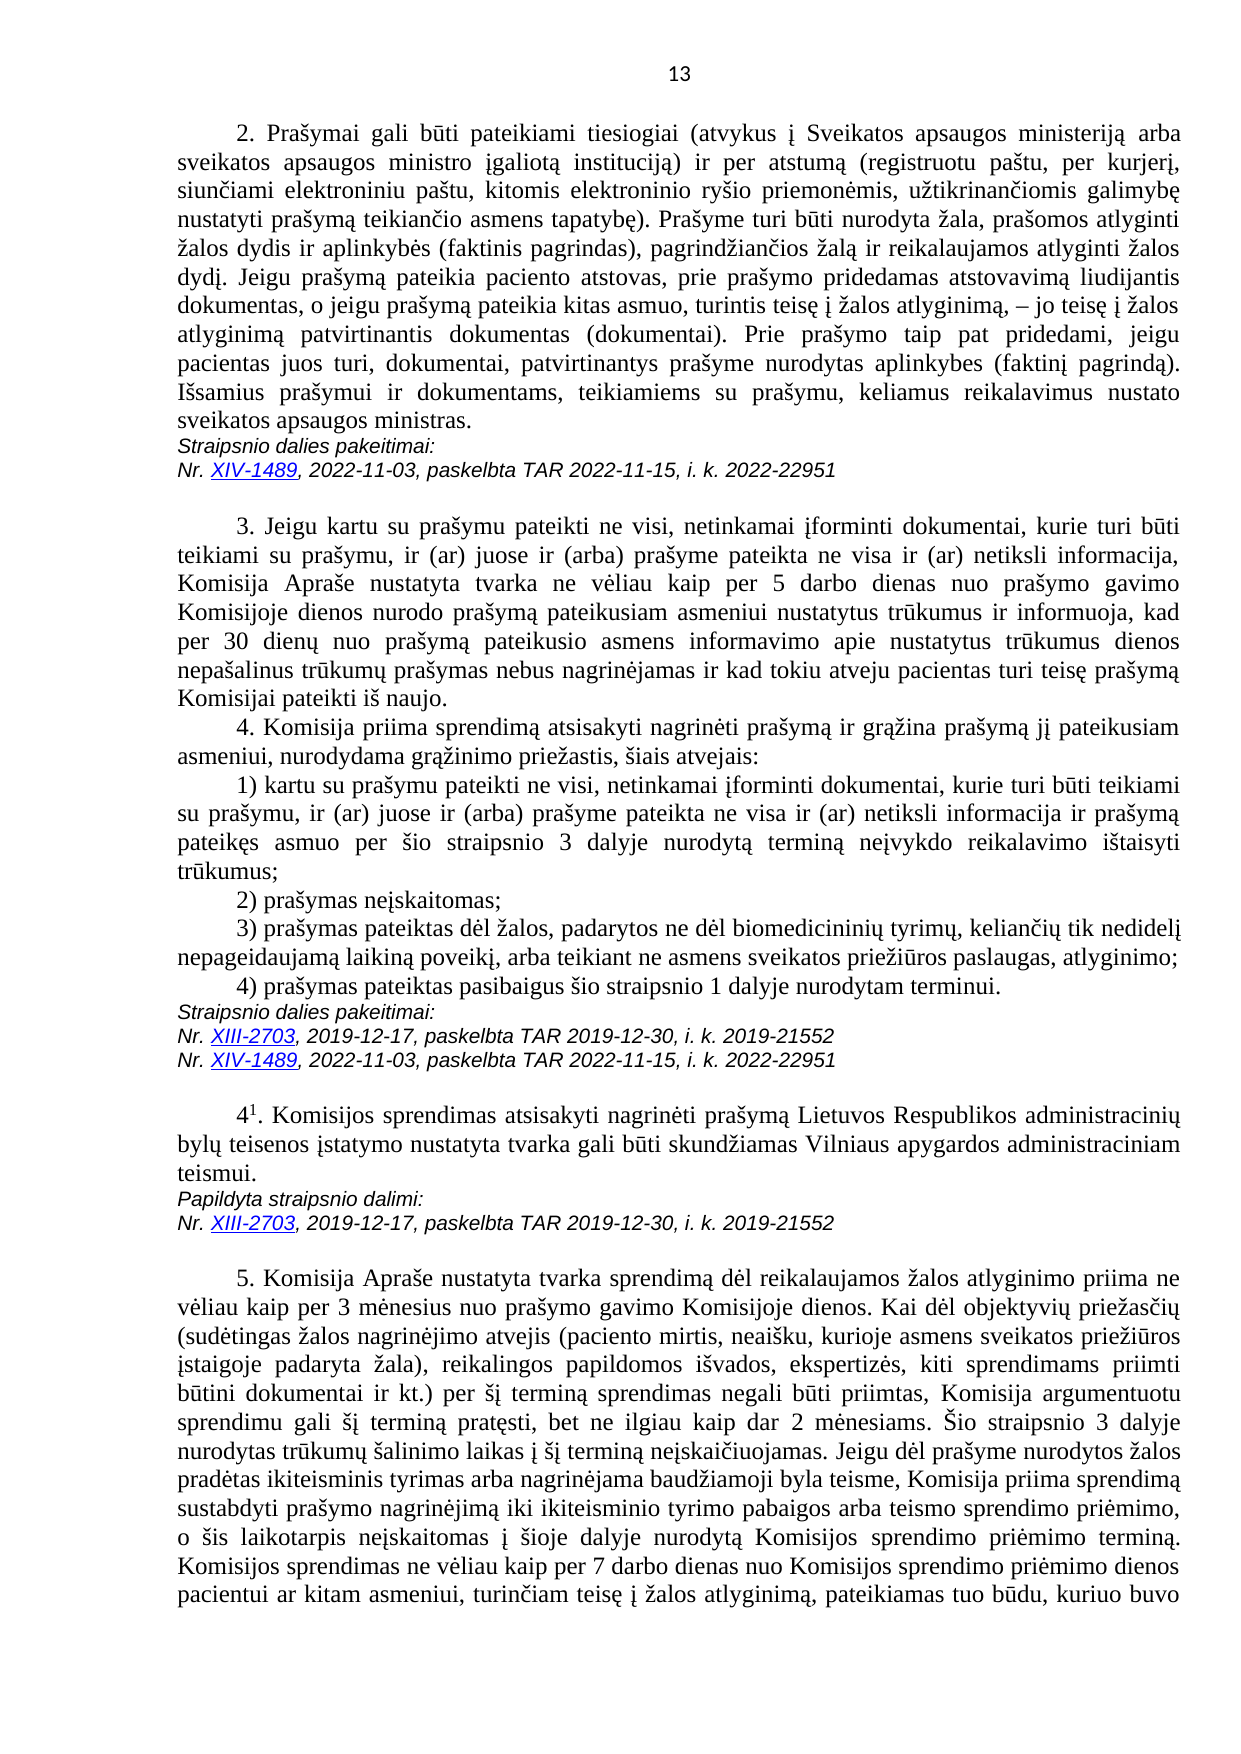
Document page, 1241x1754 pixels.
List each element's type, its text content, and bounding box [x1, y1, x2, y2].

text 2) prašymas neįskaitomas; [177, 885, 1181, 913]
text 4) prašymas pateiktas pasibaigus šio straipsnio 1 dalyje nurodytam terminui. [177, 971, 1181, 1000]
text 1) kartu su prašymu pateikti ne visi, netinkamai įforminti dokumentai, kurie turi būti teikiami su prašymu, ir (ar) juose ir (arba) prašyme pateikta ne visa ir (ar) netiksli informacija ir prašymą pateikęs asmuo per šio straipsnio 3 dalyje nurodytą terminą neįvykdo reikalavimo ištaisyti trūkumus; [177, 770, 1181, 885]
text 3. Jeigu kartu su prašymu pateikti ne visi, netinkamai įforminti dokumentai, kurie turi būti teikiami su prašymu, ir (ar) juose ir (arba) prašyme pateikta ne visa ir (ar) netiksli informacija, Komisija Apraše nustatyta tvarka ne vėliau kaip per 5 darbo dienas nuo prašymo gavimo Komisijoje dienos nurodo prašymą pateikusiam asmeniui nustatytus trūkumus ir informuoja, kad per 30 dienų nuo prašymą pateikusio asmens informavimo apie nustatytus trūkumus dienos nepašalinus trūkumų prašymas nebus nagrinėjamas ir kad tokiu atveju pacientas turi teisę prašymą Komisijai pateikti iš naujo. [177, 511, 1181, 712]
text 4. Komisija priima sprendimą atsisakyti nagrinėti prašymą ir grąžina prašymą jį pateikusiam asmeniui, nurodydama grąžinimo priežastis, šiais atvejais: [177, 712, 1181, 770]
text Nr. XIV-1489, 2022-11-03, paskelbta TAR 2022-11-15, i. k. 2022-22951 [177, 458, 1181, 482]
text Straipsnio dalies pakeitimai: [177, 434, 1181, 458]
text 5. Komisija Apraše nustatyta tvarka sprendimą dėl reikalaujamos žalos atlyginimo priima ne vėliau kaip per 3 mėnesius nuo prašymo gavimo Komisijoje dienos. Kai dėl objektyvių priežasčių (sudėtingas žalos nagrinėjimo atvejis (paciento mirtis, neaišku, kurioje asmens sveikatos priežiūros įstaigoje padaryta žala), reikalingos papildomos išvados, ekspertizės, kiti sprendimams priimti būtini dokumentai ir kt.) per šį terminą sprendimas negali būti priimtas, Komisija argumentuotu sprendimu gali šį terminą pratęsti, bet ne ilgiau kaip dar 2 mėnesiams. Šio straipsnio 3 dalyje nurodytas trūkumų šalinimo laikas į šį terminą neįskaičiuojamas. Jeigu dėl prašyme nurodytos žalos pradėtas ikiteisminis tyrimas arba nagrinėjama baudžiamoji byla teisme, Komisija priima sprendimą sustabdyti prašymo nagrinėjimą iki ikiteisminio tyrimo pabaigos arba teismo sprendimo priėmimo, o šis laikotarpis neįskaitomas į šioje dalyje nurodytą Komisijos sprendimo priėmimo terminą. Komisijos sprendimas ne vėliau kaip per 7 darbo dienas nuo Komisijos sprendimo priėmimo dienos pacientui ar kitam asmeniui, turinčiam teisę į žalos atlyginimą, pateikiamas tuo būdu, kuriuo buvo [177, 1263, 1181, 1608]
text Nr. XIII-2703, 2019-12-17, paskelbta TAR 2019-12-30, i. k. 2019-21552 [177, 1211, 1181, 1234]
text 41. Komisijos sprendimas atsisakyti nagrinėti prašymą Lietuvos Respublikos administracinių bylų teisenos įstatymo nustatyta tvarka gali būti skundžiamas Vilniaus apygardos administraciniam teismui. [177, 1100, 1181, 1187]
text 3) prašymas pateiktas dėl žalos, padarytos ne dėl biomedicininių tyrimų, keliančių tik nedidelį nepageidaujamą laikiną poveikį, arba teikiant ne asmens sveikatos priežiūros paslaugas, atlyginimo; [177, 913, 1181, 971]
text 2. Prašymai gali būti pateikiami tiesiogiai (atvykus į Sveikatos apsaugos ministeriją arba sveikatos apsaugos ministro įgaliotą instituciją) ir per atstumą (registruotu paštu, per kurjerį, siunčiami elektroniniu paštu, kitomis elektroninio ryšio priemonėmis, užtikrinančiomis galimybę nustatyti prašymą teikiančio asmens tapatybę). Prašyme turi būti nurodyta žala, prašomos atlyginti žalos dydis ir aplinkybės (faktinis pagrindas), pagrindžiančios žalą ir reikalaujamos atlyginti žalos dydį. Jeigu prašymą pateikia paciento atstovas, prie prašymo pridedamas atstovavimą liudijantis dokumentas, o jeigu prašymą pateikia kitas asmuo, turintis teisę į žalos atlyginimą, – jo teisę į žalos atlyginimą patvirtinantis dokumentas (dokumentai). Prie prašymo taip pat pridedami, jeigu pacientas juos turi, dokumentai, patvirtinantys prašyme nurodytas aplinkybes (faktinį pagrindą). Išsamius prašymui ir dokumentams, teikiamiems su prašymu, keliamus reikalavimus nustato sveikatos apsaugos ministras. [177, 118, 1181, 434]
text Nr. XIII-2703, 2019-12-17, paskelbta TAR 2019-12-30, i. k. 2019-21552 [177, 1024, 1181, 1048]
text Nr. XIV-1489, 2022-11-03, paskelbta TAR 2022-11-15, i. k. 2022-22951 [177, 1048, 1181, 1072]
text Straipsnio dalies pakeitimai: [177, 1000, 1181, 1024]
text Papildyta straipsnio dalimi: [177, 1187, 1181, 1211]
